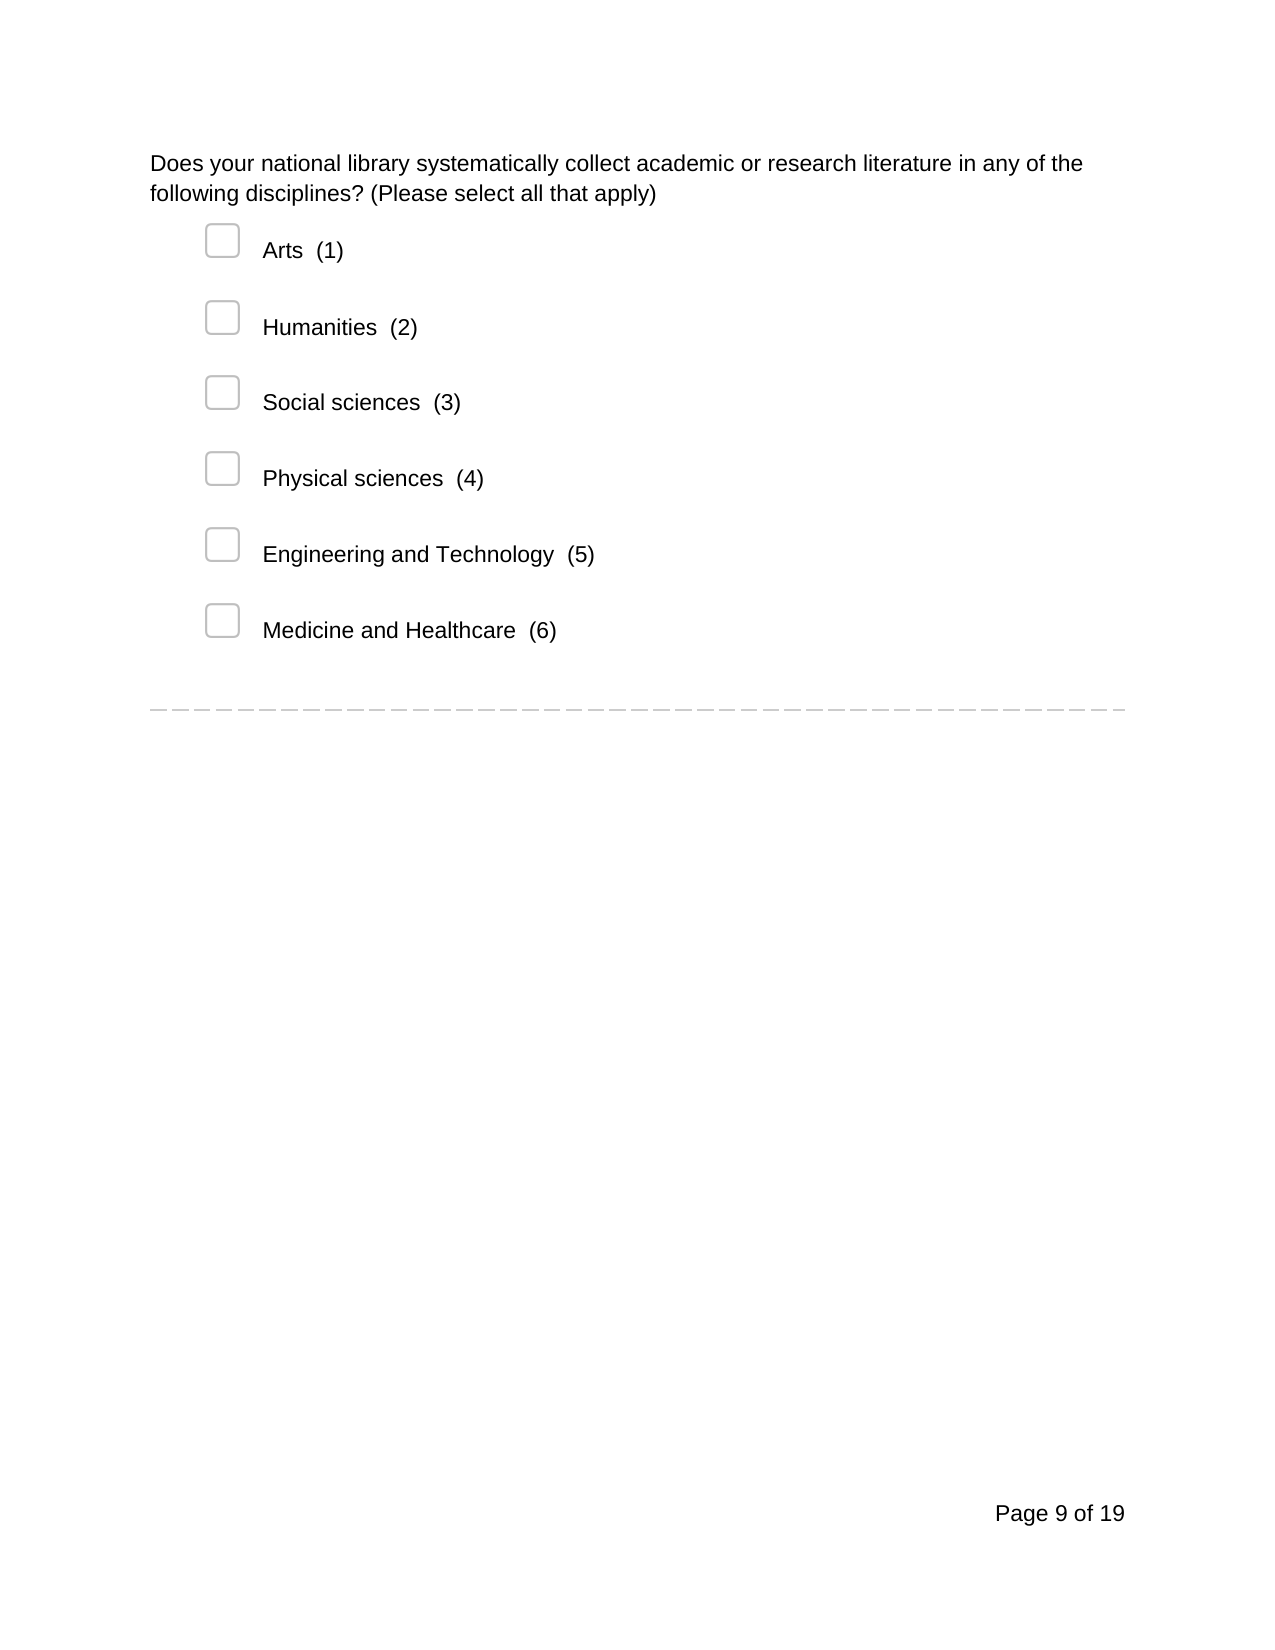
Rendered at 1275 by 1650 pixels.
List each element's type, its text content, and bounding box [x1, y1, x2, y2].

list Engineering and Technology (5) [187, 514, 1125, 580]
list Social sciences (3) [187, 362, 1125, 428]
list Physical sciences (4) [187, 438, 1125, 504]
list Humanities (2) [187, 286, 1125, 352]
list Arts (1) [187, 210, 1125, 276]
list Medicine and Healthcare (6) [187, 590, 1125, 656]
text Does your national library systematically collect academic or research literature in any of the following disciplines? (Please select all that apply) [150, 150, 1125, 207]
